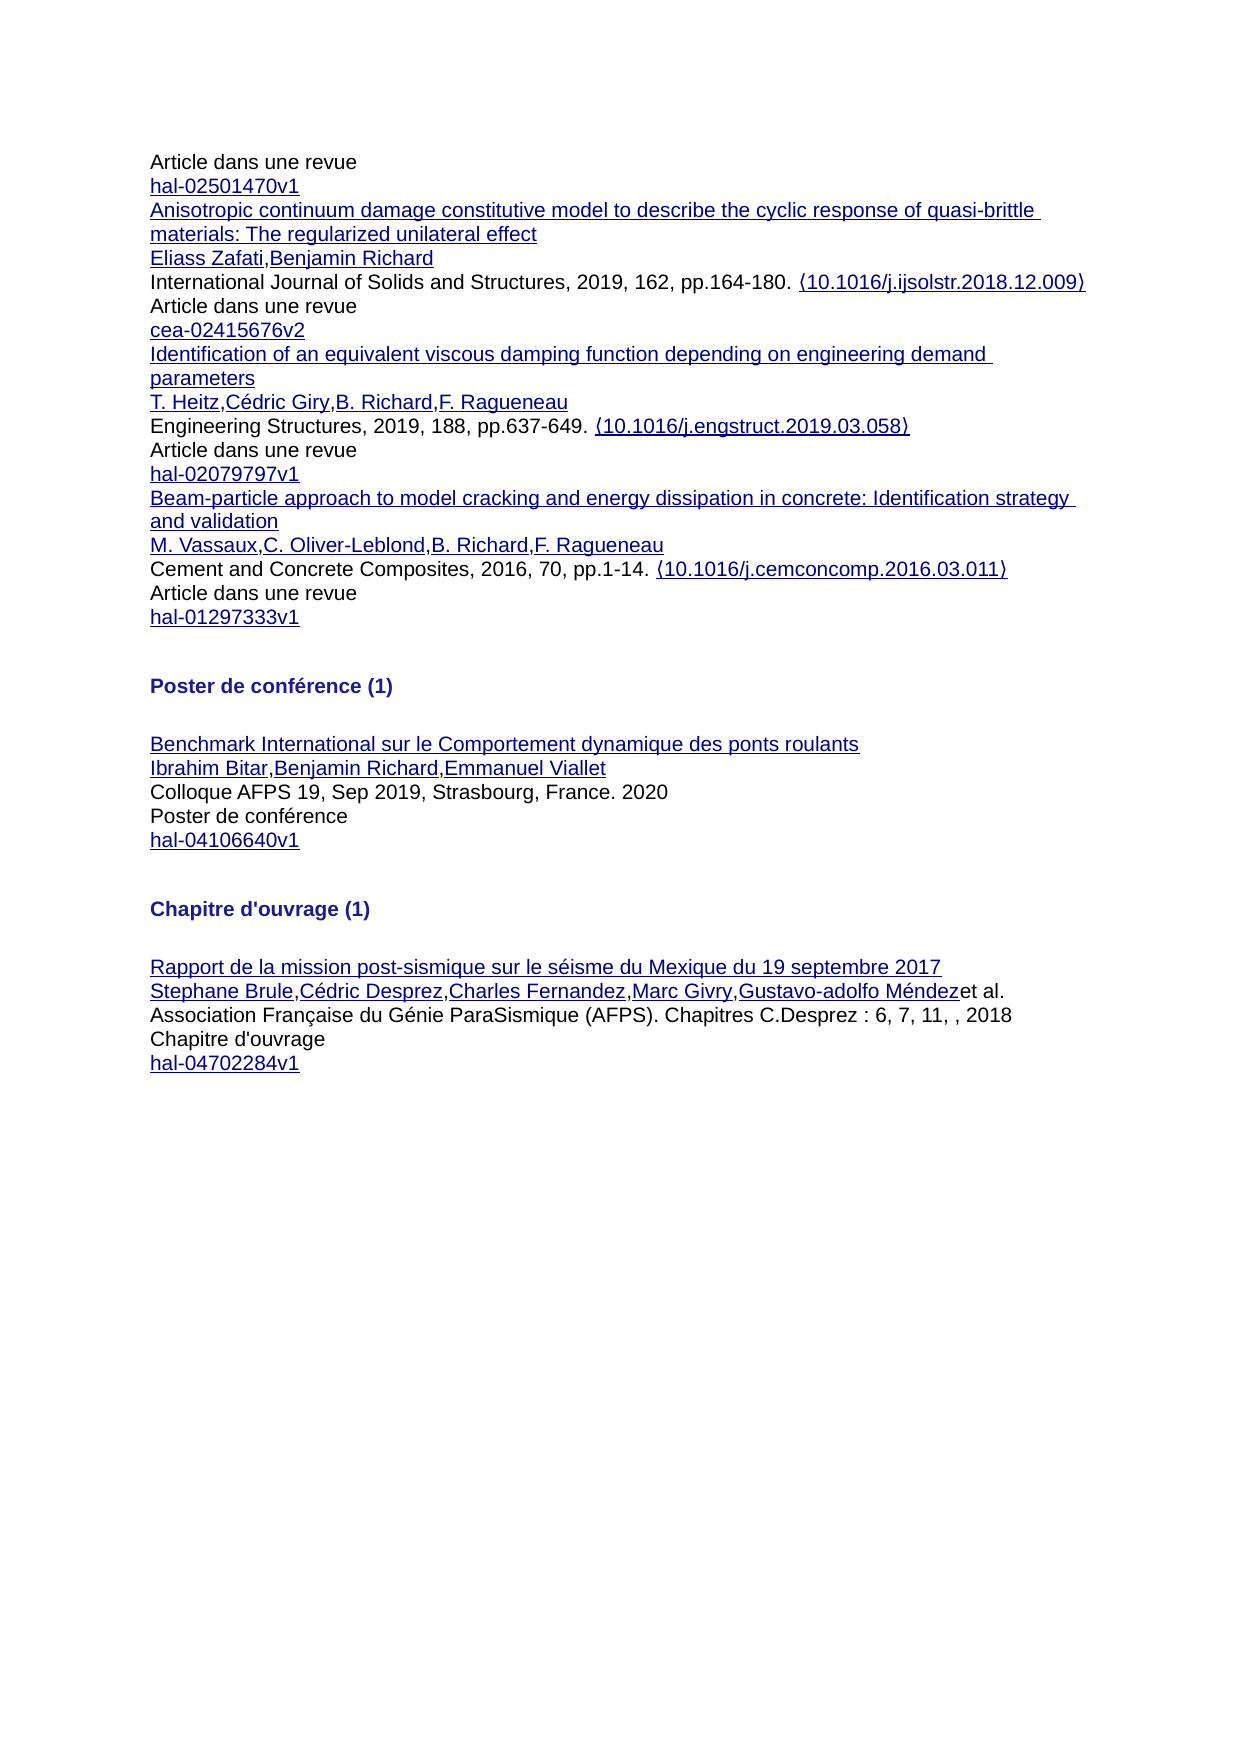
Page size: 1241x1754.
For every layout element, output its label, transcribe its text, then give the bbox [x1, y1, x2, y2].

table_cell Beam-particle approach to model cracking and energy dissipation in concrete: Identification strategy and validation M. Vassaux,C. Oliver-Leblond,B. Richard,F. Ragueneau Cement and Concrete Composites, 2016, 70, pp.1-14. ⟨10.1016/j.cemconcomp.2016.03.011⟩ Article dans une revue hal-01297333v1 [150, 485, 1090, 629]
subtitle Chapitre d'ouvrage (1) [150, 897, 1090, 921]
table_cell Anisotropic continuum damage constitutive model to describe the cyclic response of quasi-brittle materials: The regularized unilateral effect Eliass Zafati,Benjamin Richard International Journal of Solids and Structures, 2019, 162, pp.164-180. ⟨10.1016/j.ijsolstr.2018.12.009⟩ Article dans une revue cea-02415676v2 [150, 198, 1090, 342]
subtitle Poster de conférence (1) [150, 674, 1090, 698]
table_cell Article dans une revue hal-02501470v1 [150, 150, 1090, 198]
table_header Rapport de la mission post-sismique sur le séisme du Mexique du 19 septembre 2017 Stephane Brule,Cédric Desprez,Charles Fernandez,Marc Givry,Gustavo‐adolfo Méndezet al. Association Française du Génie ParaSismique (AFPS). Chapitres C.Desprez : 6, 7, 11, , 2018 Chapitre d'ouvrage hal-04702284v1 [150, 955, 1090, 1075]
table_header Benchmark International sur le Comportement dynamique des ponts roulants Ibrahim Bitar,Benjamin Richard,Emmanuel Viallet Colloque AFPS 19, Sep 2019, Strasbourg, France. 2020 Poster de conférence hal-04106640v1 [150, 732, 1090, 852]
table_cell Identification of an equivalent viscous damping function depending on engineering demand parameters T. Heitz,Cédric Giry,B. Richard,F. Ragueneau Engineering Structures, 2019, 188, pp.637-649. ⟨10.1016/j.engstruct.2019.03.058⟩ Article dans une revue hal-02079797v1 [150, 342, 1090, 485]
